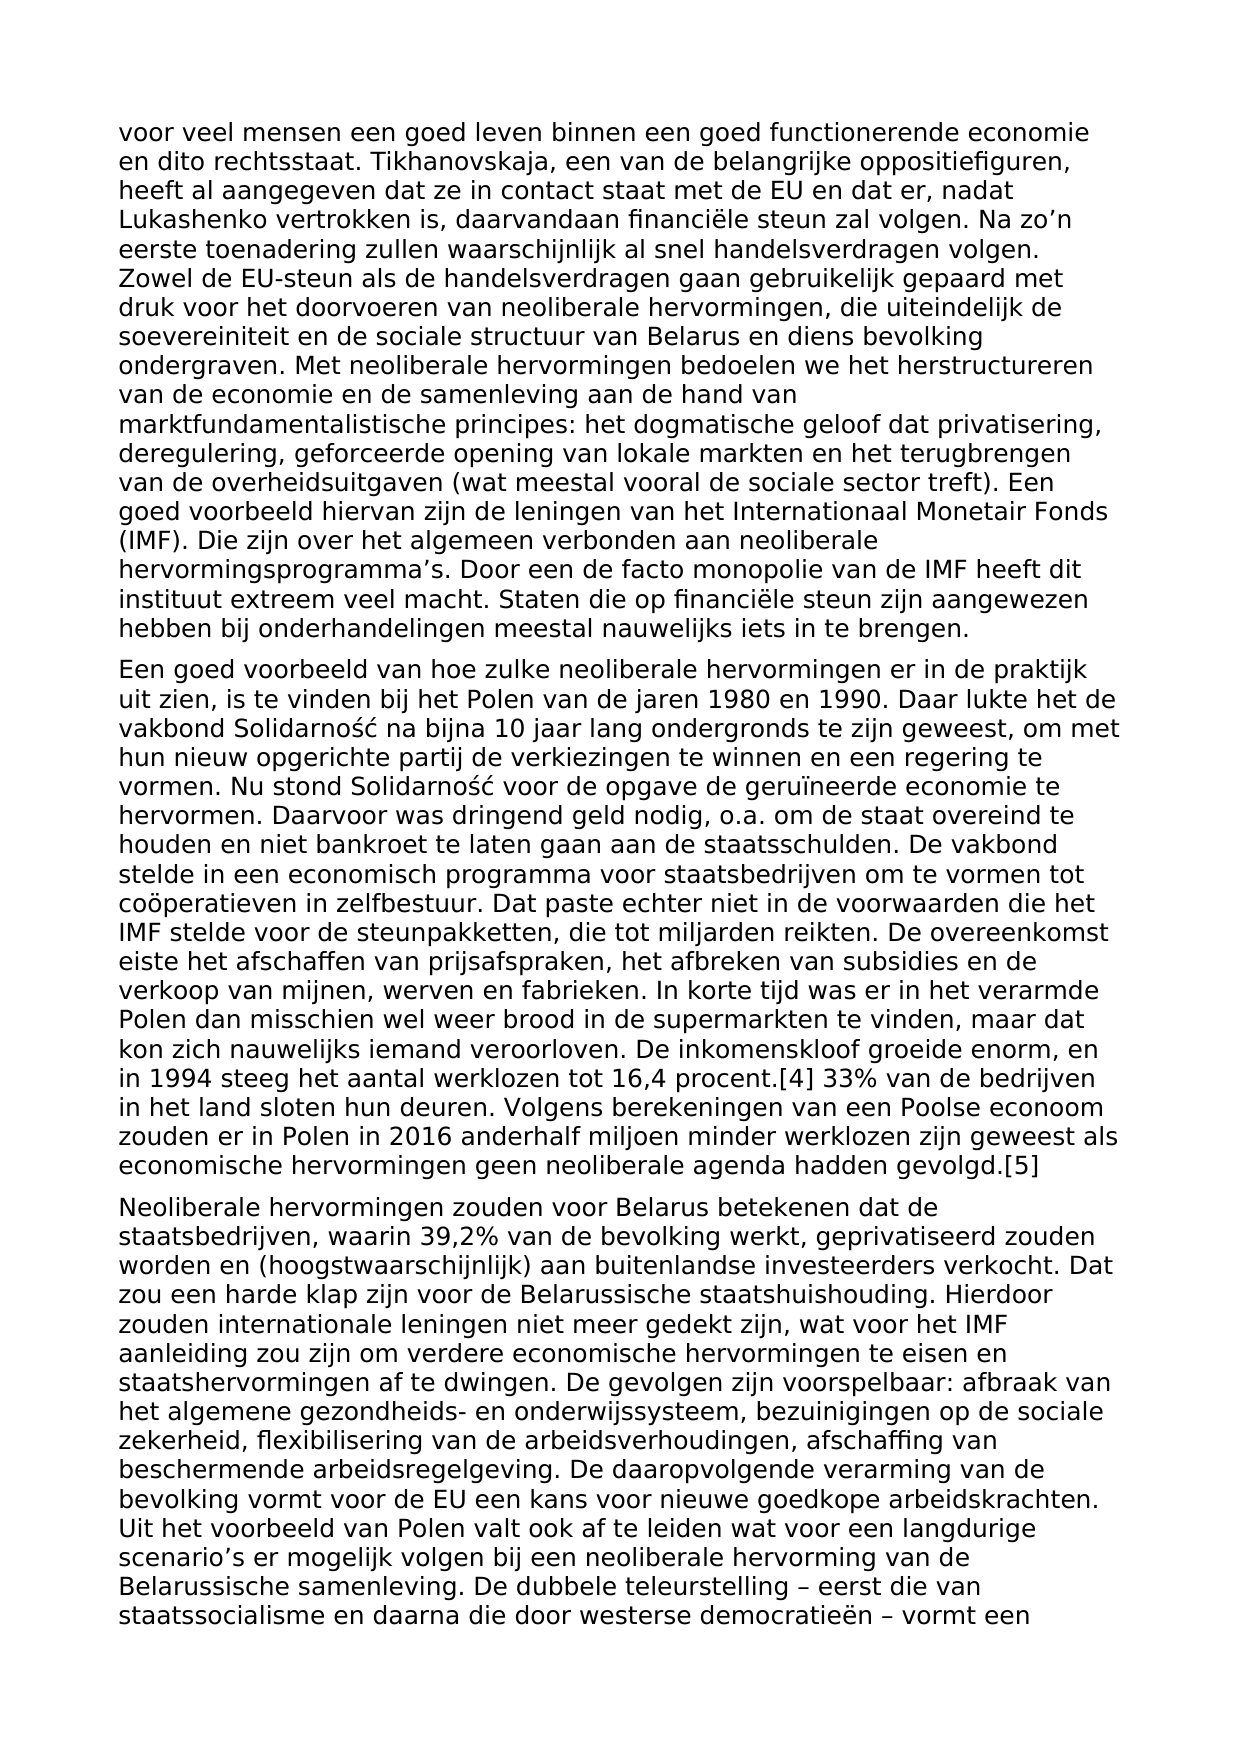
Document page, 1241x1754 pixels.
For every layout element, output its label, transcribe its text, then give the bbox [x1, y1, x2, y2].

text Een goed voorbeeld van hoe zulke neoliberale hervormingen er in de praktijk uit zien, is te vinden bij het Polen van de jaren 1980 en 1990. Daar lukte het de vakbond Solidarność na bijna 10 jaar lang ondergronds te zijn geweest, om met hun nieuw opgerichte partij de verkiezingen te winnen en een regering te vormen. Nu stond Solidarność voor de opgave de geruïneerde economie te hervormen. Daarvoor was dringend geld nodig, o.a. om de staat overeind te houden en niet bankroet te laten gaan aan de staatsschulden. De vakbond stelde in een economisch programma voor staatsbedrijven om te vormen tot coöperatieven in zelfbestuur. Dat paste echter niet in de voorwaarden die het IMF stelde voor de steunpakketten, die tot miljarden reikten. De overeenkomst eiste het afschaffen van prijsafspraken, het afbreken van subsidies en de verkoop van mijnen, werven en fabrieken. In korte tijd was er in het verarmde Polen dan misschien wel weer brood in de supermarkten te vinden, maar dat kon zich nauwelijks iemand veroorloven. De inkomenskloof groeide enorm, en in 1994 steeg het aantal werklozen tot 16,4 procent.[4] 33% van de bedrijven in het land sloten hun deuren. Volgens berekeningen van een Poolse econoom zouden er in Polen in 2016 anderhalf miljoen minder werklozen zijn geweest als economische hervormingen geen neoliberale agenda hadden gevolgd.[5] [118, 656, 1122, 1181]
text Neoliberale hervormingen zouden voor Belarus betekenen dat de staatsbedrijven, waarin 39,2% van de bevolking werkt, geprivatiseerd zouden worden en (hoogstwaarschijnlijk) aan buitenlandse investeerders verkocht. Dat zou een harde klap zijn voor de Belarussische staatshuishouding. Hierdoor zouden internationale leningen niet meer gedekt zijn, wat voor het IMF aanleiding zou zijn om verdere economische hervormingen te eisen en staatshervormingen af te dwingen. De gevolgen zijn voorspelbaar: afbraak van het algemene gezondheids- en onderwijssysteem, bezuinigingen op de sociale zekerheid, flexibilisering van de arbeidsverhoudingen, afschaffing van beschermende arbeidsregelgeving. De daaropvolgende verarming van de bevolking vormt voor de EU een kans voor nieuwe goedkope arbeidskrachten. Uit het voorbeeld van Polen valt ook af te leiden wat voor een langdurige scenario’s er mogelijk volgen bij een neoliberale hervorming van de Belarussische samenleving. De dubbele teleurstelling – eerst die van staatssocialisme en daarna die door westerse democratieën – vormt een [118, 1193, 1122, 1631]
text voor veel mensen een goed leven binnen een goed functionerende economie en dito rechtsstaat. Tikhanovskaja, een van de belangrijke oppositiefiguren, heeft al aangegeven dat ze in contact staat met de EU en dat er, nadat Lukashenko vertrokken is, daarvandaan financiële steun zal volgen. Na zo’n eerste toenadering zullen waarschijnlijk al snel handelsverdragen volgen. Zowel de EU-steun als de handelsverdragen gaan gebruikelijk gepaard met druk voor het doorvoeren van neoliberale hervormingen, die uiteindelijk de soevereiniteit en de sociale structuur van Belarus en diens bevolking ondergraven. Met neoliberale hervormingen bedoelen we het herstructureren van de economie en de samenleving aan de hand van marktfundamentalistische principes: het dogmatische geloof dat privatisering, deregulering, geforceerde opening van lokale markten en het terugbrengen van de overheidsuitgaven (wat meestal vooral de sociale sector treft). Een goed voorbeeld hiervan zijn de leningen van het Internationaal Monetair Fonds (IMF). Die zijn over het algemeen verbonden aan neoliberale hervormingsprogramma’s. Door een de facto monopolie van de IMF heeft dit instituut extreem veel macht. Staten die op financiële steun zijn aangewezen hebben bij onderhandelingen meestal nauwelijks iets in te brengen. [118, 118, 1122, 643]
